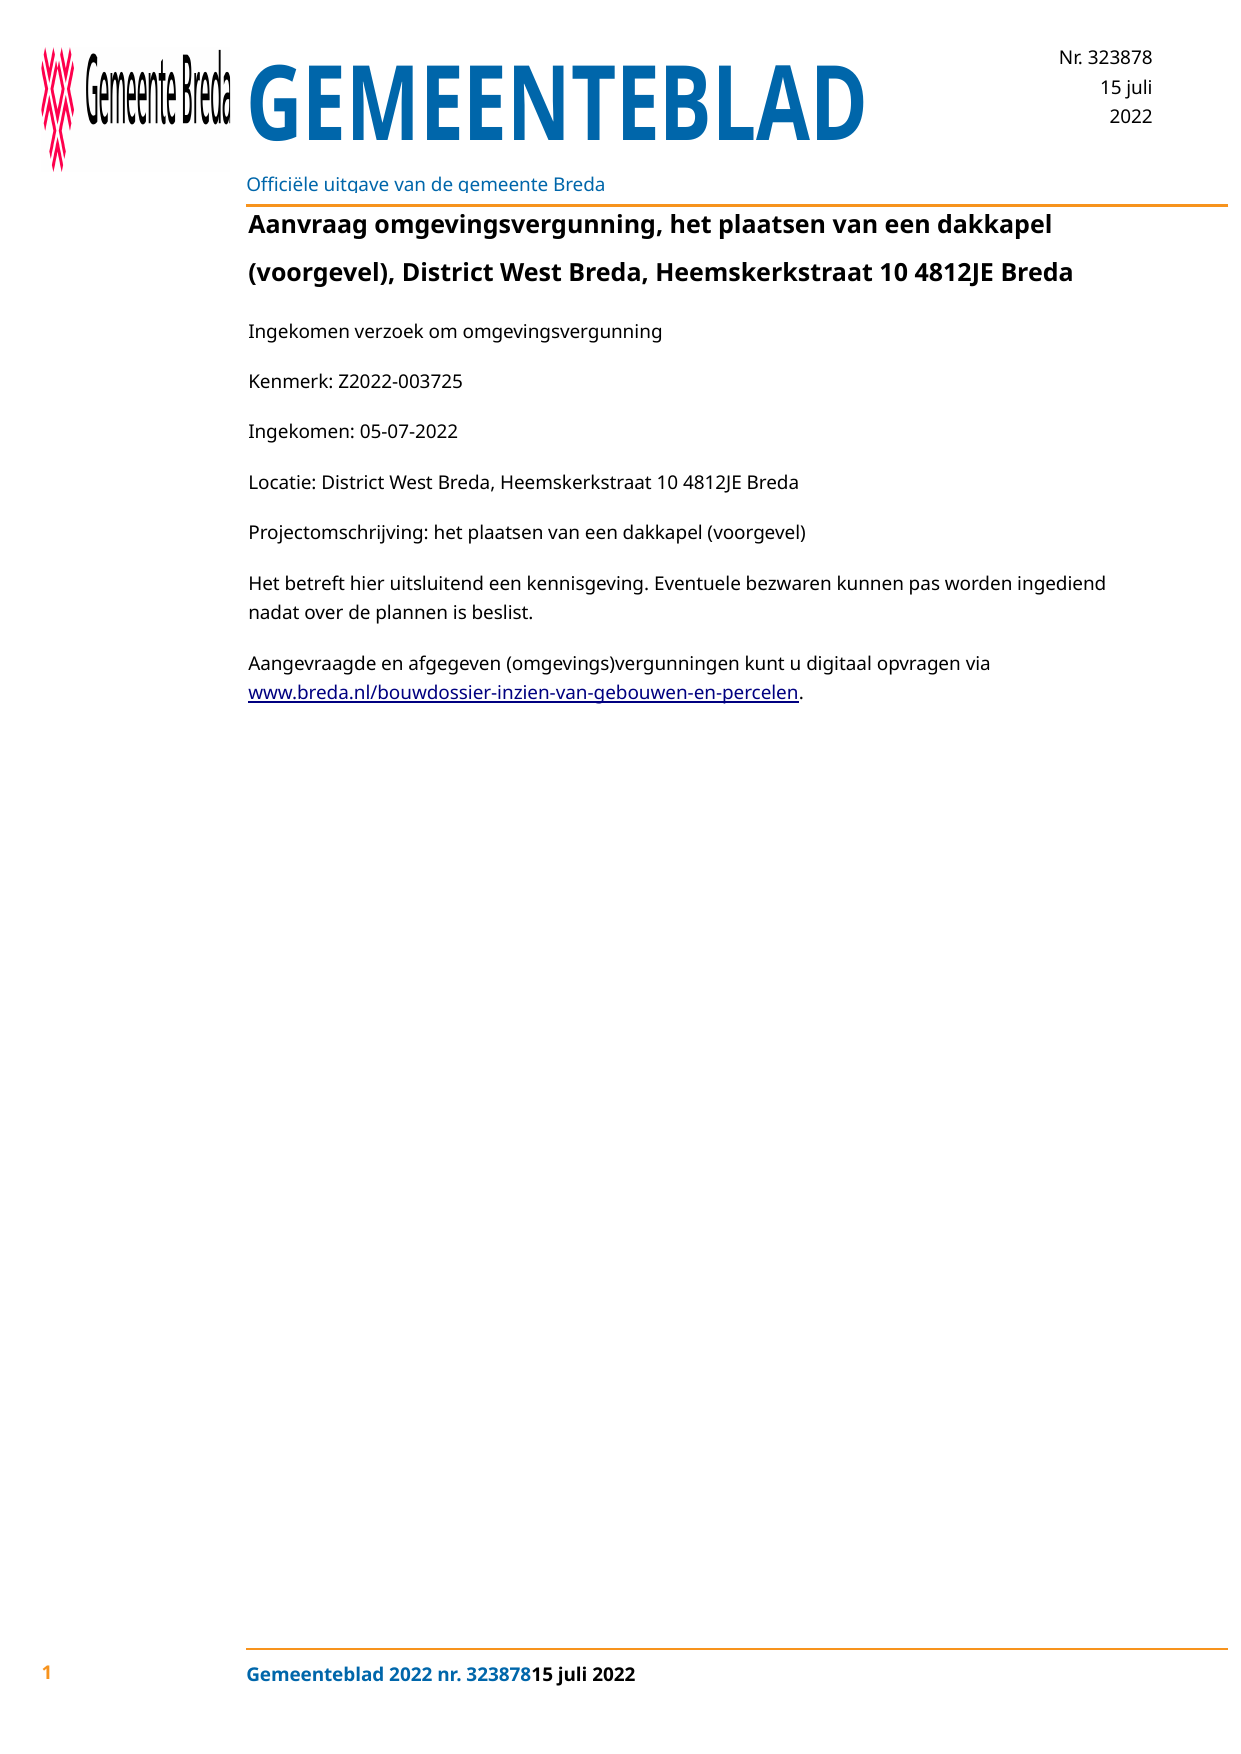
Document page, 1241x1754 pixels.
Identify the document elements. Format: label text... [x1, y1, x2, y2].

text Locatie: District West Breda, Heemskerkstraat 10 4812JE Breda [248, 469, 1152, 495]
text Aangevraagde en afgegeven (omgevings)vergunningen kunt u digitaal opvragen via www.breda.nl/bouwdossier-inzien-van-gebouwen-en-percelen. [248, 650, 1152, 705]
text Het betreft hier uitsluitend een kennisgeving. Eventuele bezwaren kunnen pas worden ingediend nadat over de plannen is beslist. [248, 570, 1152, 625]
text Ingekomen: 05-07-2022 [248, 419, 1152, 444]
text Ingekomen verzoek om omgevingsvergunning [248, 318, 1152, 344]
text Projectomschrijving: het plaatsen van een dakkapel (voorgevel) [248, 519, 1152, 545]
text Aanvraag omgevingsvergunning, het plaatsen van een dakkapel (voorgevel), District West Breda, Heemskerkstraat 10 4812JE Breda [248, 207, 1152, 288]
picture [41, 47, 231, 172]
text Kenmerk: Z2022-003725 [248, 368, 1152, 394]
